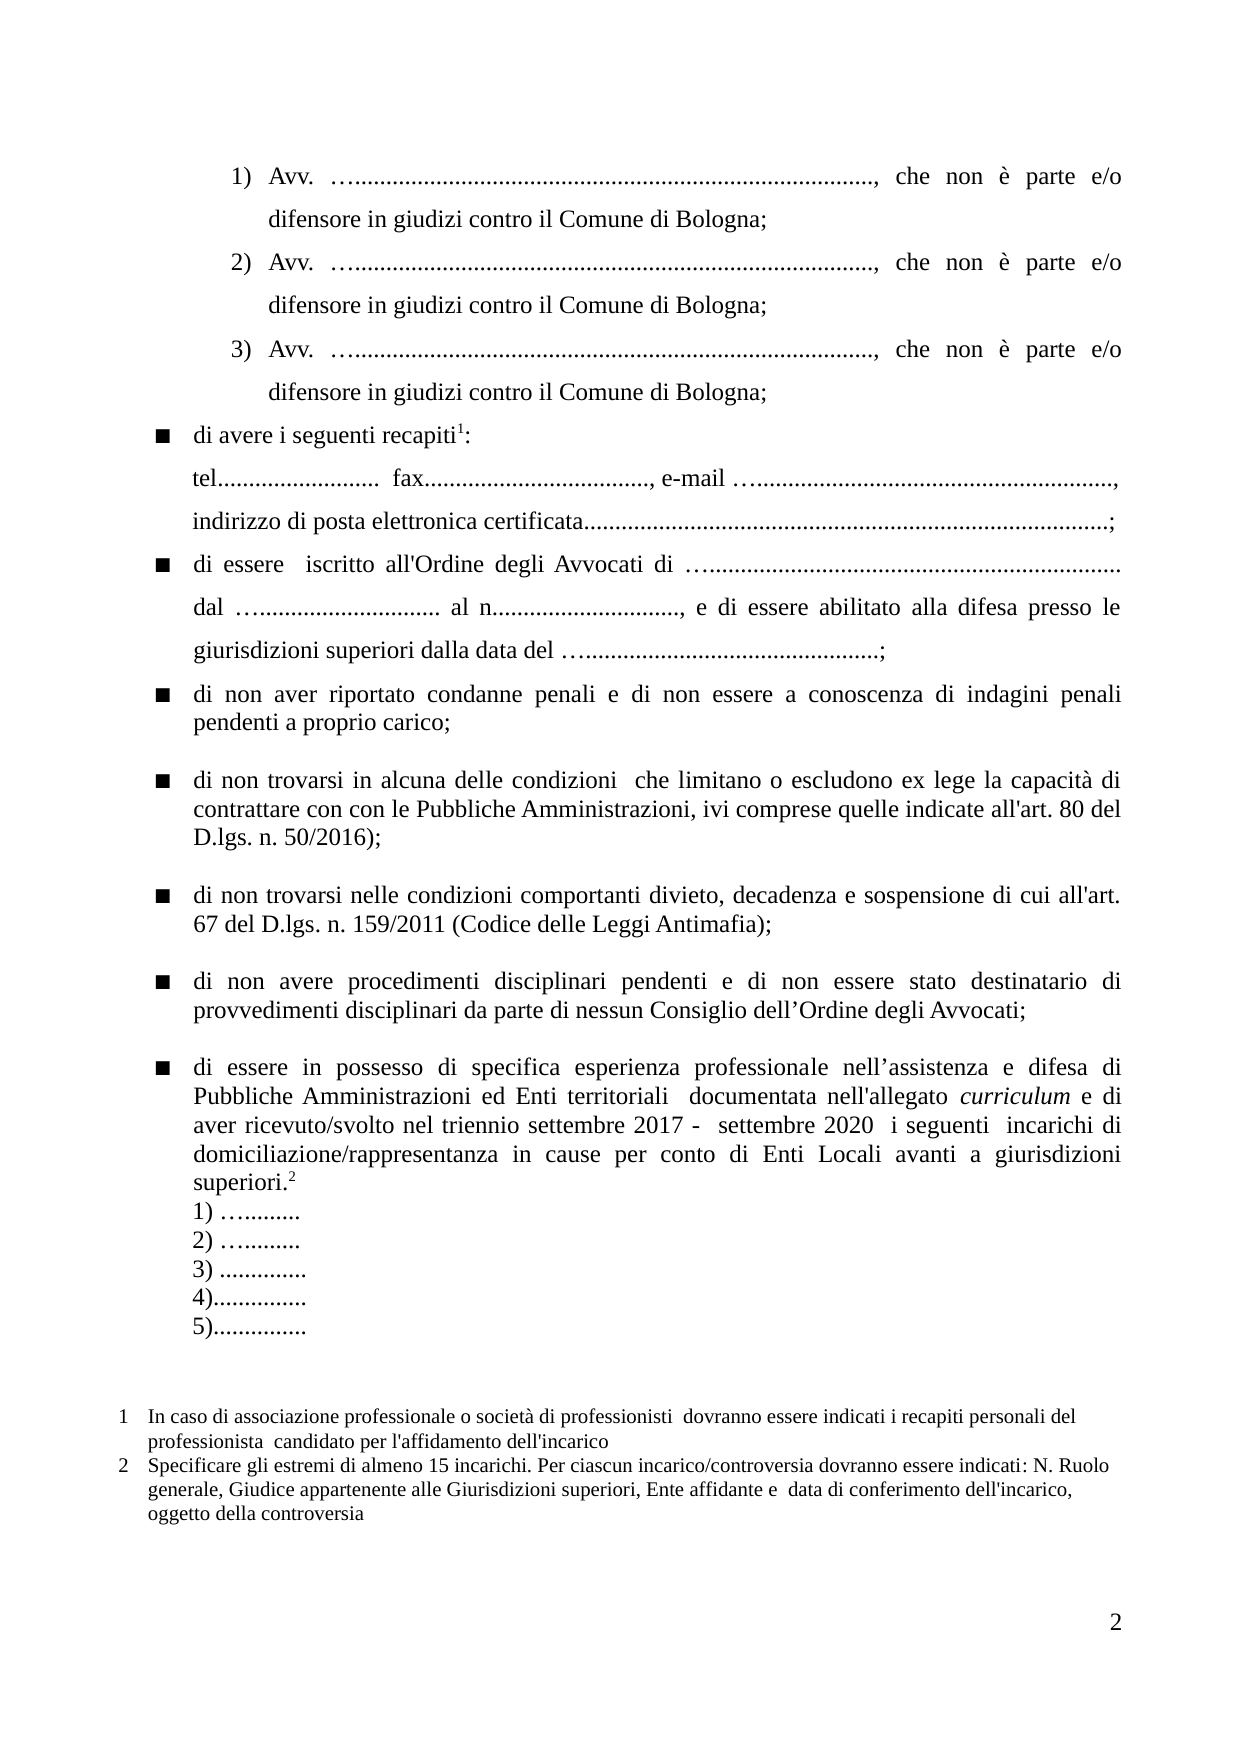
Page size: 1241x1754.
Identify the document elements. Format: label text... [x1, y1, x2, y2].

text 3) .............. [118, 1254, 1122, 1282]
list Avv. …..................................................................................., che non è parte e/o difensore in giudizi contro il Comune di Bologna; [231, 334, 1122, 406]
list di essere iscritto all'Ordine degli Avvocati di ….................................................................. dal …............................. al n.............................., e di essere abilitato alla difesa presso le giurisdizioni superiori dalla data del …...............................................; [156, 549, 1122, 664]
list Avv. …..................................................................................., che non è parte e/o difensore in giudizi contro il Comune di Bologna; [231, 247, 1122, 319]
list Specificare gli estremi di almeno 15 incarichi. Per ciascun incarico/controversia dovranno essere indicati: N. Ruolo generale, Giudice appartenente alle Giurisdizioni superiori, Ente affidante e data di conferimento dell'incarico, oggetto della controversia [118, 1453, 1122, 1525]
list di non trovarsi nelle condizioni comportanti divieto, decadenza e sospensione di cui all'art. 67 del D.lgs. n. 159/2011 (Codice delle Leggi Antimafia); [156, 880, 1122, 937]
list di avere i seguenti recapiti: [156, 420, 1122, 449]
list In caso di associazione professionale o società di professionisti dovranno essere indicati i recapiti personali del professionista candidato per l'affidamento dell'incarico [118, 1404, 1122, 1453]
text 2) …......... [118, 1225, 1122, 1254]
list di non trovarsi in alcuna delle condizioni che limitano o escludono ex lege la capacità di contrattare con con le Pubbliche Amministrazioni, ivi comprese quelle indicate all'art. 80 del D.lgs. n. 50/2016); [156, 765, 1122, 851]
list di essere in possesso di specifica esperienza professionale nell’assistenza e difesa di Pubbliche Amministrazioni ed Enti territoriali documentata nell'allegato curriculum e di aver ricevuto/svolto nel triennio settembre 2017 - settembre 2020 i seguenti incarichi di domiciliazione/rappresentanza in cause per conto di Enti Locali avanti a giurisdizioni superiori. [156, 1052, 1122, 1196]
text 4)............... [118, 1282, 1122, 1311]
text 1) …......... [118, 1196, 1122, 1225]
text tel.......................... fax...................................., e-mail …........................................................., [118, 463, 1122, 492]
list di non avere procedimenti disciplinari pendenti e di non essere stato destinatario di provvedimenti disciplinari da parte di nessun Consiglio dell’Ordine degli Avvocati; [156, 966, 1122, 1024]
list Avv. …..................................................................................., che non è parte e/o difensore in giudizi contro il Comune di Bologna; [231, 161, 1122, 233]
text 5)............... [118, 1311, 1122, 1340]
text indirizzo di posta elettronica certificata....................................................................................; [118, 506, 1122, 535]
list di non aver riportato condanne penali e di non essere a conoscenza di indagini penali pendenti a proprio carico; [156, 679, 1122, 736]
